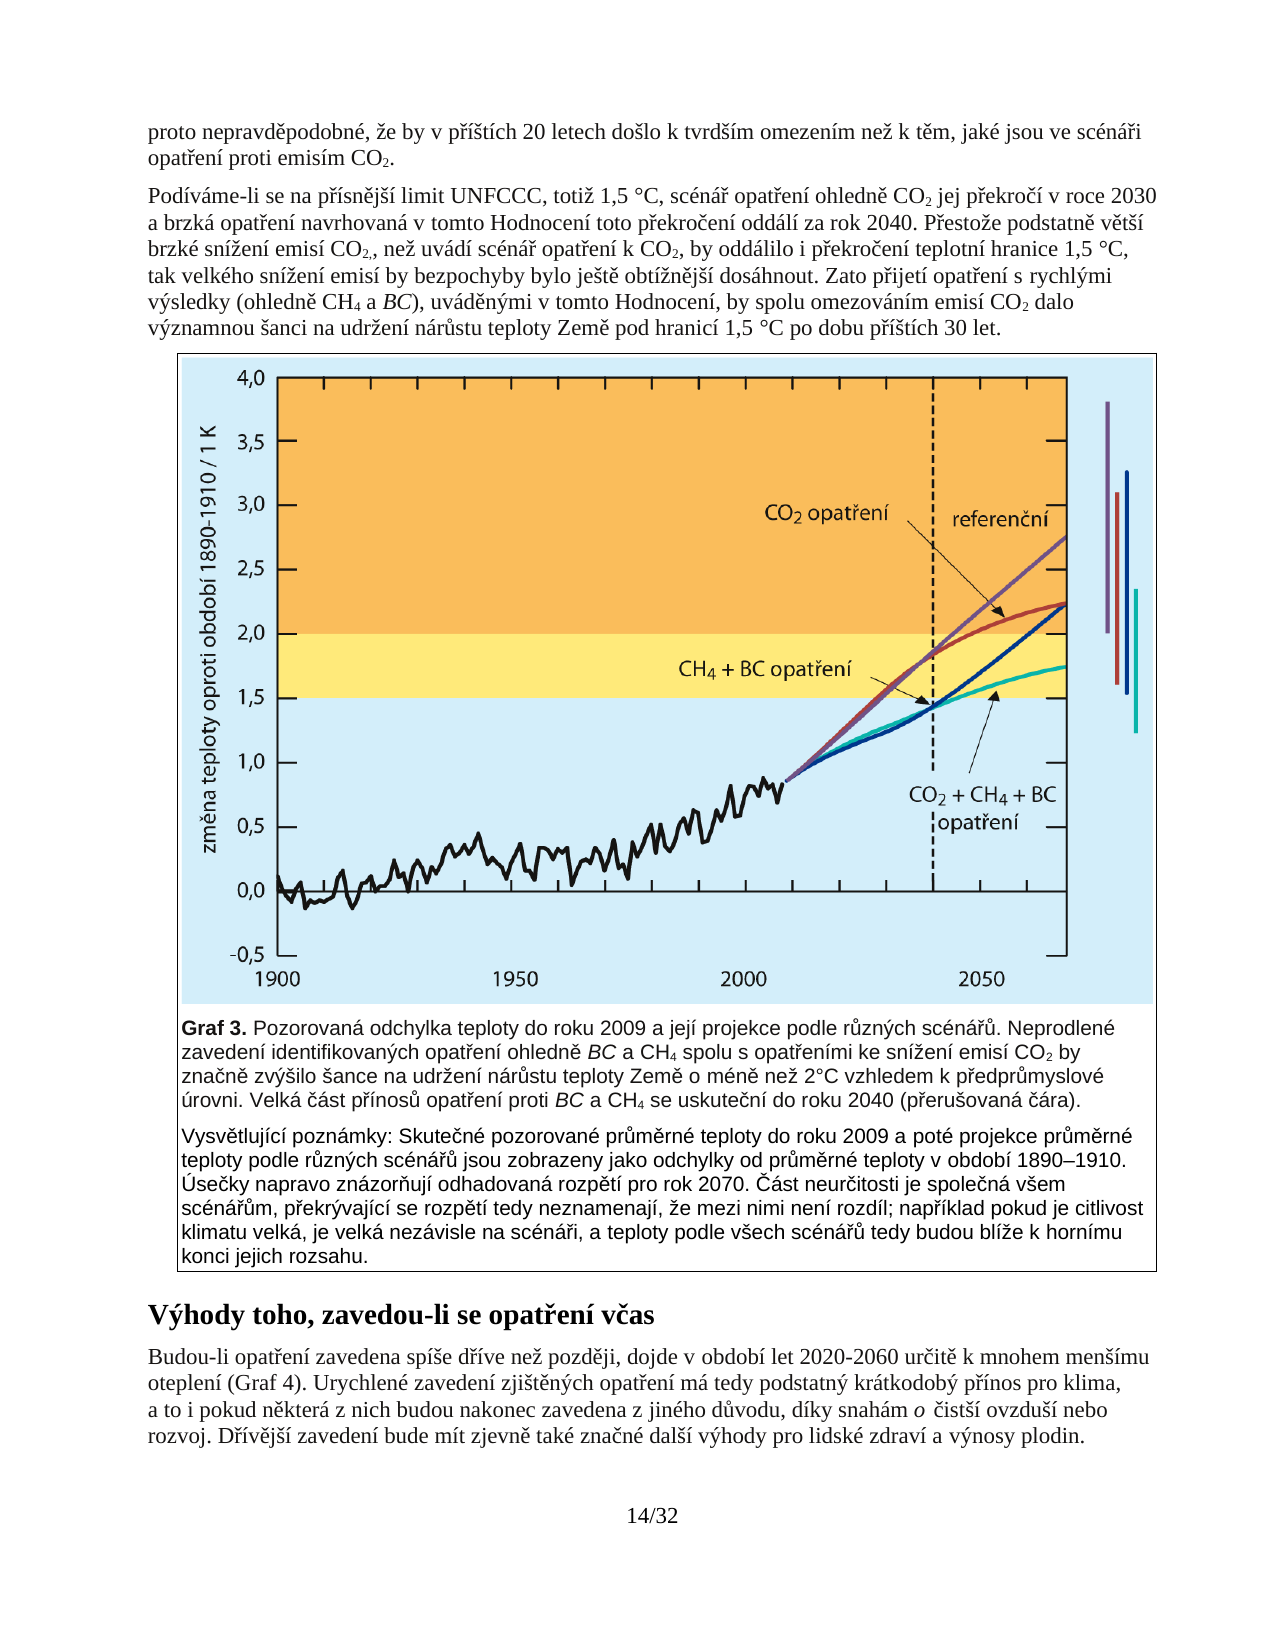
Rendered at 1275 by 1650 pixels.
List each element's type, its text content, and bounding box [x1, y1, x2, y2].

text proto nepravděpodobné, že by v příštích 20 letech došlo k tvrdším omezením než k těm, jaké jsou ve scénáři opatření proti emisím CO2. [148, 118, 1157, 171]
text Graf 3. Pozorovaná odchylka teploty do roku 2009 a její projekce podle různých scénářů. Neprodlené zavedení identifikovaných opatření ohledně BC a CH4 spolu s opatřeními ke snížení emisí CO2 by značně zvýšilo šance na udržení nárůstu teploty Země o méně než 2°C vzhledem k předprůmyslové úrovni. Velká část přínosů opatření proti BC a CH4 se uskuteční do roku 2040 (přerušovaná čára). [178, 1012, 1156, 1112]
text Vysvětlující poznámky: Skutečné pozorované průměrné teploty do roku 2009 a poté projekce průměrné teploty podle různých scénářů jsou zobrazeny jako odchylky od průměrné teploty v období 1890–1910. Úsečky napravo znázorňují odhadovaná rozpětí pro rok 2070. Část neurčitosti je společná všem scénářům, překrývající se rozpětí tedy neznamenají, že mezi nimi není rozdíl; například pokud je citlivost klimatu velká, je velká nezávisle na scénáři, a teploty podle všech scénářů tedy budou blíže k hornímu konci jejich rozsahu. [178, 1120, 1156, 1271]
subtitle Výhody toho, zavedou-li se opatření včas [148, 1297, 1157, 1331]
text Podíváme-li se na přísnější limit UNFCCC, totiž 1,5 °C, scénář opatření ohledně CO2 jej překročí v roce 2030 a brzká opatření navrhovaná v tomto Hodnocení toto překročení oddálí za rok 2040. Přestože podstatně větší brzké snížení emisí CO2,, než uvádí scénář opatření k CO2, by oddálilo i překročení teplotní hranice 1,5 °C, tak velkého snížení emisí by bezpochyby bylo ještě obtížnější dosáhnout. Zato přijetí opatření s rychlými výsledky (ohledně CH4 a BC), uváděnými v tomto Hodnocení, by spolu omezováním emisí CO2 dalo významnou šanci na udržení nárůstu teploty Země pod hranicí 1,5 °C po dobu příštích 30 let. [148, 183, 1157, 341]
picture [181, 356, 1153, 1004]
text Budou-li opatření zavedena spíše dříve než později, dojde v období let 2020-2060 určitě k mnohem menšímu oteplení (Graf 4). Urychlené zavedení zjištěných opatření má tedy podstatný krátkodobý přínos pro klima, a to i pokud některá z nich budou nakonec zavedena z jiného důvodu, díky snahám o čistší ovzduší nebo rozvoj. Dřívější zavedení bude mít zjevně také značné další výhody pro lidské zdraví a výnosy plodin. [148, 1343, 1157, 1448]
